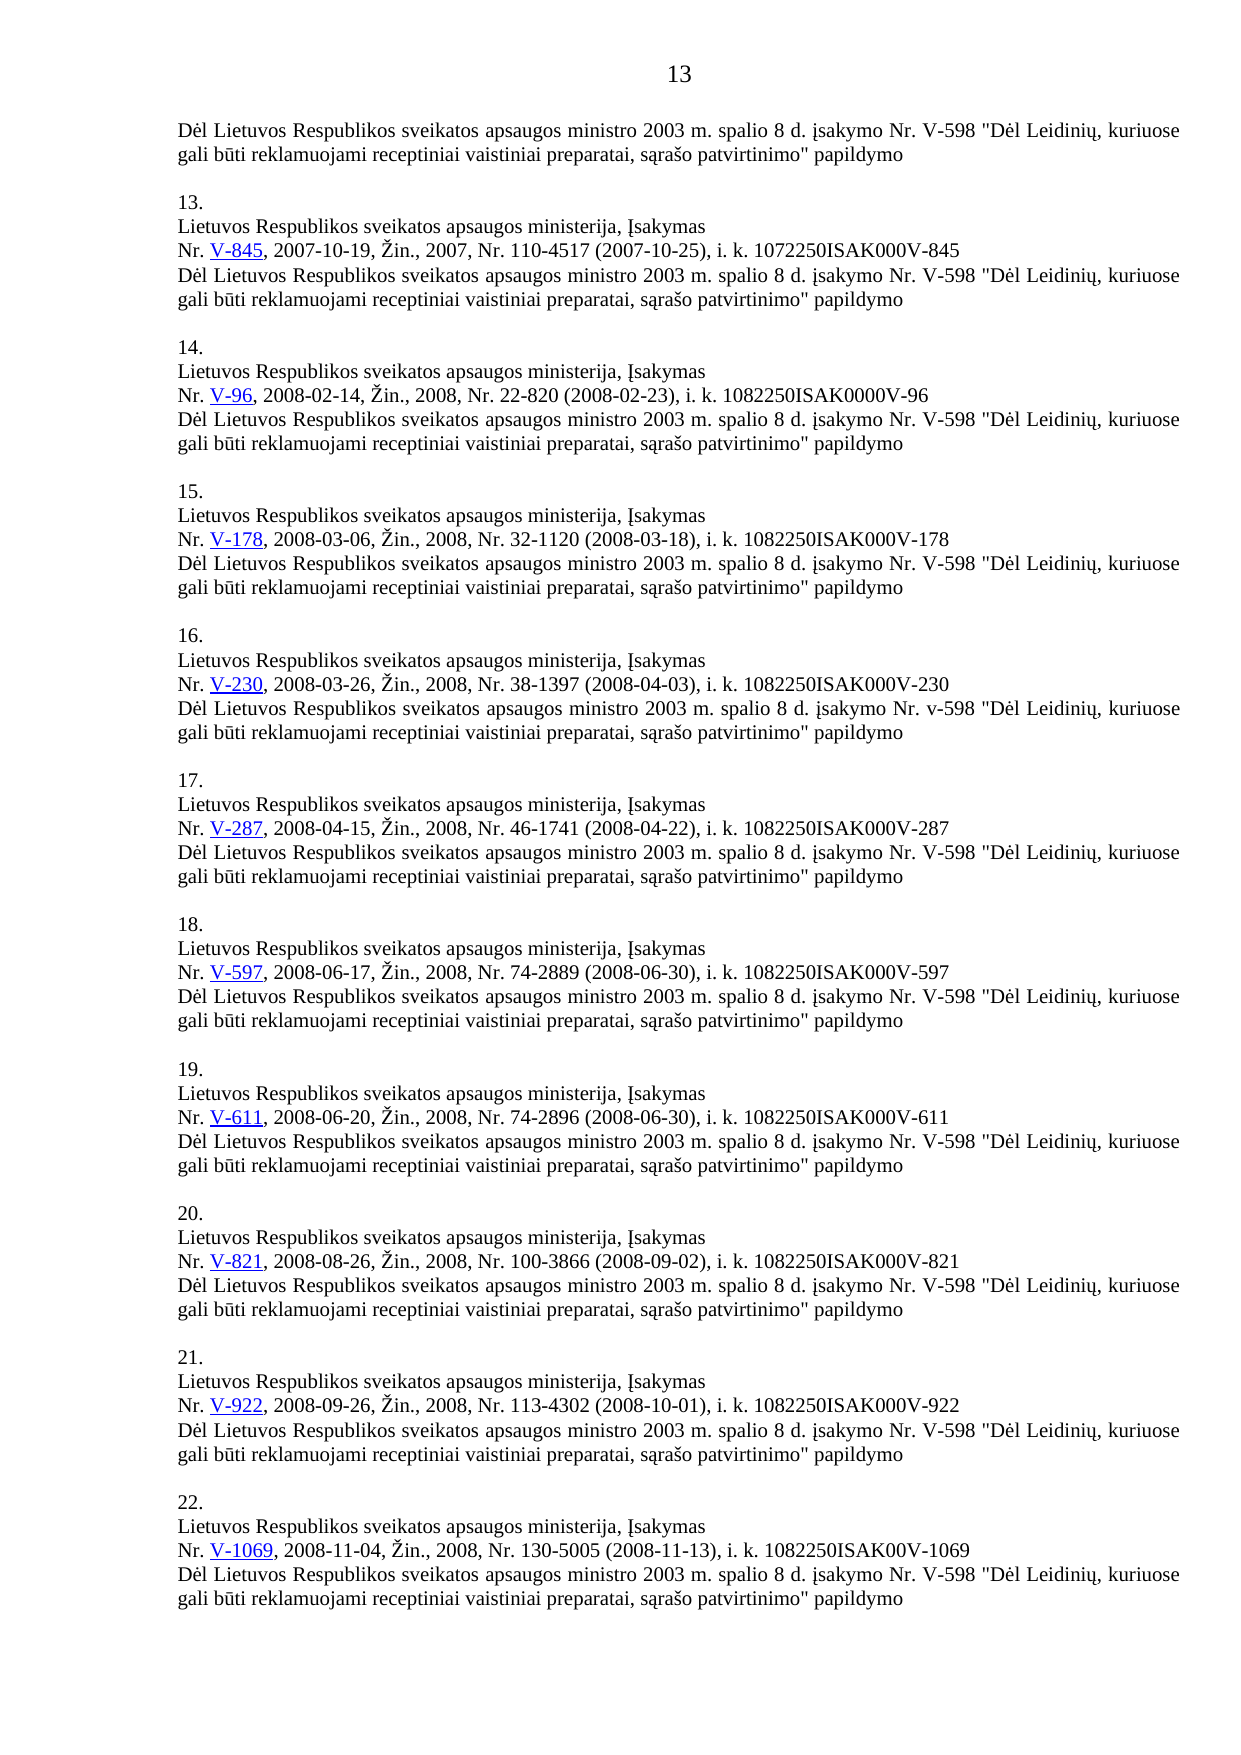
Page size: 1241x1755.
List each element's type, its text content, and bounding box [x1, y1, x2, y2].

text Lietuvos Respublikos sveikatos apsaugos ministerija, Įsakymas [177, 1369, 1181, 1393]
text 14. [177, 335, 1181, 359]
text Lietuvos Respublikos sveikatos apsaugos ministerija, Įsakymas [177, 936, 1181, 960]
text Dėl Lietuvos Respublikos sveikatos apsaugos ministro 2003 m. spalio 8 d. įsakymo Nr. V-598 "Dėl Leidinių, kuriuose gali būti reklamuojami receptiniai vaistiniai preparatai, sąrašo patvirtinimo" papildymo [177, 1562, 1181, 1610]
text Lietuvos Respublikos sveikatos apsaugos ministerija, Įsakymas [177, 1514, 1181, 1538]
text 13. [177, 190, 1181, 214]
text 20. [177, 1201, 1181, 1225]
text Dėl Lietuvos Respublikos sveikatos apsaugos ministro 2003 m. spalio 8 d. įsakymo Nr. V-598 "Dėl Leidinių, kuriuose gali būti reklamuojami receptiniai vaistiniai preparatai, sąrašo patvirtinimo" papildymo [177, 262, 1181, 311]
text Lietuvos Respublikos sveikatos apsaugos ministerija, Įsakymas [177, 647, 1181, 672]
text Dėl Lietuvos Respublikos sveikatos apsaugos ministro 2003 m. spalio 8 d. įsakymo Nr. V-598 "Dėl Leidinių, kuriuose gali būti reklamuojami receptiniai vaistiniai preparatai, sąrašo patvirtinimo" papildymo [177, 118, 1181, 166]
text Nr. V-178, 2008-03-06, Žin., 2008, Nr. 32-1120 (2008-03-18), i. k. 1082250ISAK000V-178 [177, 527, 1181, 551]
text Dėl Lietuvos Respublikos sveikatos apsaugos ministro 2003 m. spalio 8 d. įsakymo Nr. v-598 "Dėl Leidinių, kuriuose gali būti reklamuojami receptiniai vaistiniai preparatai, sąrašo patvirtinimo" papildymo [177, 696, 1181, 744]
text 22. [177, 1490, 1181, 1514]
text Lietuvos Respublikos sveikatos apsaugos ministerija, Įsakymas [177, 1225, 1181, 1249]
text 17. [177, 768, 1181, 792]
text 15. [177, 479, 1181, 503]
text Lietuvos Respublikos sveikatos apsaugos ministerija, Įsakymas [177, 503, 1181, 527]
text Lietuvos Respublikos sveikatos apsaugos ministerija, Įsakymas [177, 792, 1181, 816]
text Lietuvos Respublikos sveikatos apsaugos ministerija, Įsakymas [177, 214, 1181, 238]
text Lietuvos Respublikos sveikatos apsaugos ministerija, Įsakymas [177, 359, 1181, 383]
text Nr. V-96, 2008-02-14, Žin., 2008, Nr. 22-820 (2008-02-23), i. k. 1082250ISAK0000V-96 [177, 383, 1181, 407]
text Dėl Lietuvos Respublikos sveikatos apsaugos ministro 2003 m. spalio 8 d. įsakymo Nr. V-598 "Dėl Leidinių, kuriuose gali būti reklamuojami receptiniai vaistiniai preparatai, sąrašo patvirtinimo" papildymo [177, 407, 1181, 455]
text Dėl Lietuvos Respublikos sveikatos apsaugos ministro 2003 m. spalio 8 d. įsakymo Nr. V-598 "Dėl Leidinių, kuriuose gali būti reklamuojami receptiniai vaistiniai preparatai, sąrašo patvirtinimo" papildymo [177, 551, 1181, 599]
text Dėl Lietuvos Respublikos sveikatos apsaugos ministro 2003 m. spalio 8 d. įsakymo Nr. V-598 "Dėl Leidinių, kuriuose gali būti reklamuojami receptiniai vaistiniai preparatai, sąrašo patvirtinimo" papildymo [177, 1273, 1181, 1321]
text Lietuvos Respublikos sveikatos apsaugos ministerija, Įsakymas [177, 1081, 1181, 1105]
text 18. [177, 912, 1181, 936]
text 19. [177, 1057, 1181, 1081]
text Dėl Lietuvos Respublikos sveikatos apsaugos ministro 2003 m. spalio 8 d. įsakymo Nr. V-598 "Dėl Leidinių, kuriuose gali būti reklamuojami receptiniai vaistiniai preparatai, sąrašo patvirtinimo" papildymo [177, 1417, 1181, 1466]
text Nr. V-845, 2007-10-19, Žin., 2007, Nr. 110-4517 (2007-10-25), i. k. 1072250ISAK000V-845 [177, 238, 1181, 262]
text Nr. V-1069, 2008-11-04, Žin., 2008, Nr. 130-5005 (2008-11-13), i. k. 1082250ISAK00V-1069 [177, 1538, 1181, 1562]
text Nr. V-821, 2008-08-26, Žin., 2008, Nr. 100-3866 (2008-09-02), i. k. 1082250ISAK000V-821 [177, 1249, 1181, 1273]
text Dėl Lietuvos Respublikos sveikatos apsaugos ministro 2003 m. spalio 8 d. įsakymo Nr. V-598 "Dėl Leidinių, kuriuose gali būti reklamuojami receptiniai vaistiniai preparatai, sąrašo patvirtinimo" papildymo [177, 1129, 1181, 1177]
text Dėl Lietuvos Respublikos sveikatos apsaugos ministro 2003 m. spalio 8 d. įsakymo Nr. V-598 "Dėl Leidinių, kuriuose gali būti reklamuojami receptiniai vaistiniai preparatai, sąrašo patvirtinimo" papildymo [177, 984, 1181, 1032]
text Nr. V-230, 2008-03-26, Žin., 2008, Nr. 38-1397 (2008-04-03), i. k. 1082250ISAK000V-230 [177, 672, 1181, 696]
text 21. [177, 1345, 1181, 1369]
text 16. [177, 623, 1181, 647]
text Nr. V-597, 2008-06-17, Žin., 2008, Nr. 74-2889 (2008-06-30), i. k. 1082250ISAK000V-597 [177, 960, 1181, 984]
text Nr. V-922, 2008-09-26, Žin., 2008, Nr. 113-4302 (2008-10-01), i. k. 1082250ISAK000V-922 [177, 1393, 1181, 1417]
text Dėl Lietuvos Respublikos sveikatos apsaugos ministro 2003 m. spalio 8 d. įsakymo Nr. V-598 "Dėl Leidinių, kuriuose gali būti reklamuojami receptiniai vaistiniai preparatai, sąrašo patvirtinimo" papildymo [177, 840, 1181, 888]
text Nr. V-611, 2008-06-20, Žin., 2008, Nr. 74-2896 (2008-06-30), i. k. 1082250ISAK000V-611 [177, 1105, 1181, 1129]
text Nr. V-287, 2008-04-15, Žin., 2008, Nr. 46-1741 (2008-04-22), i. k. 1082250ISAK000V-287 [177, 816, 1181, 840]
